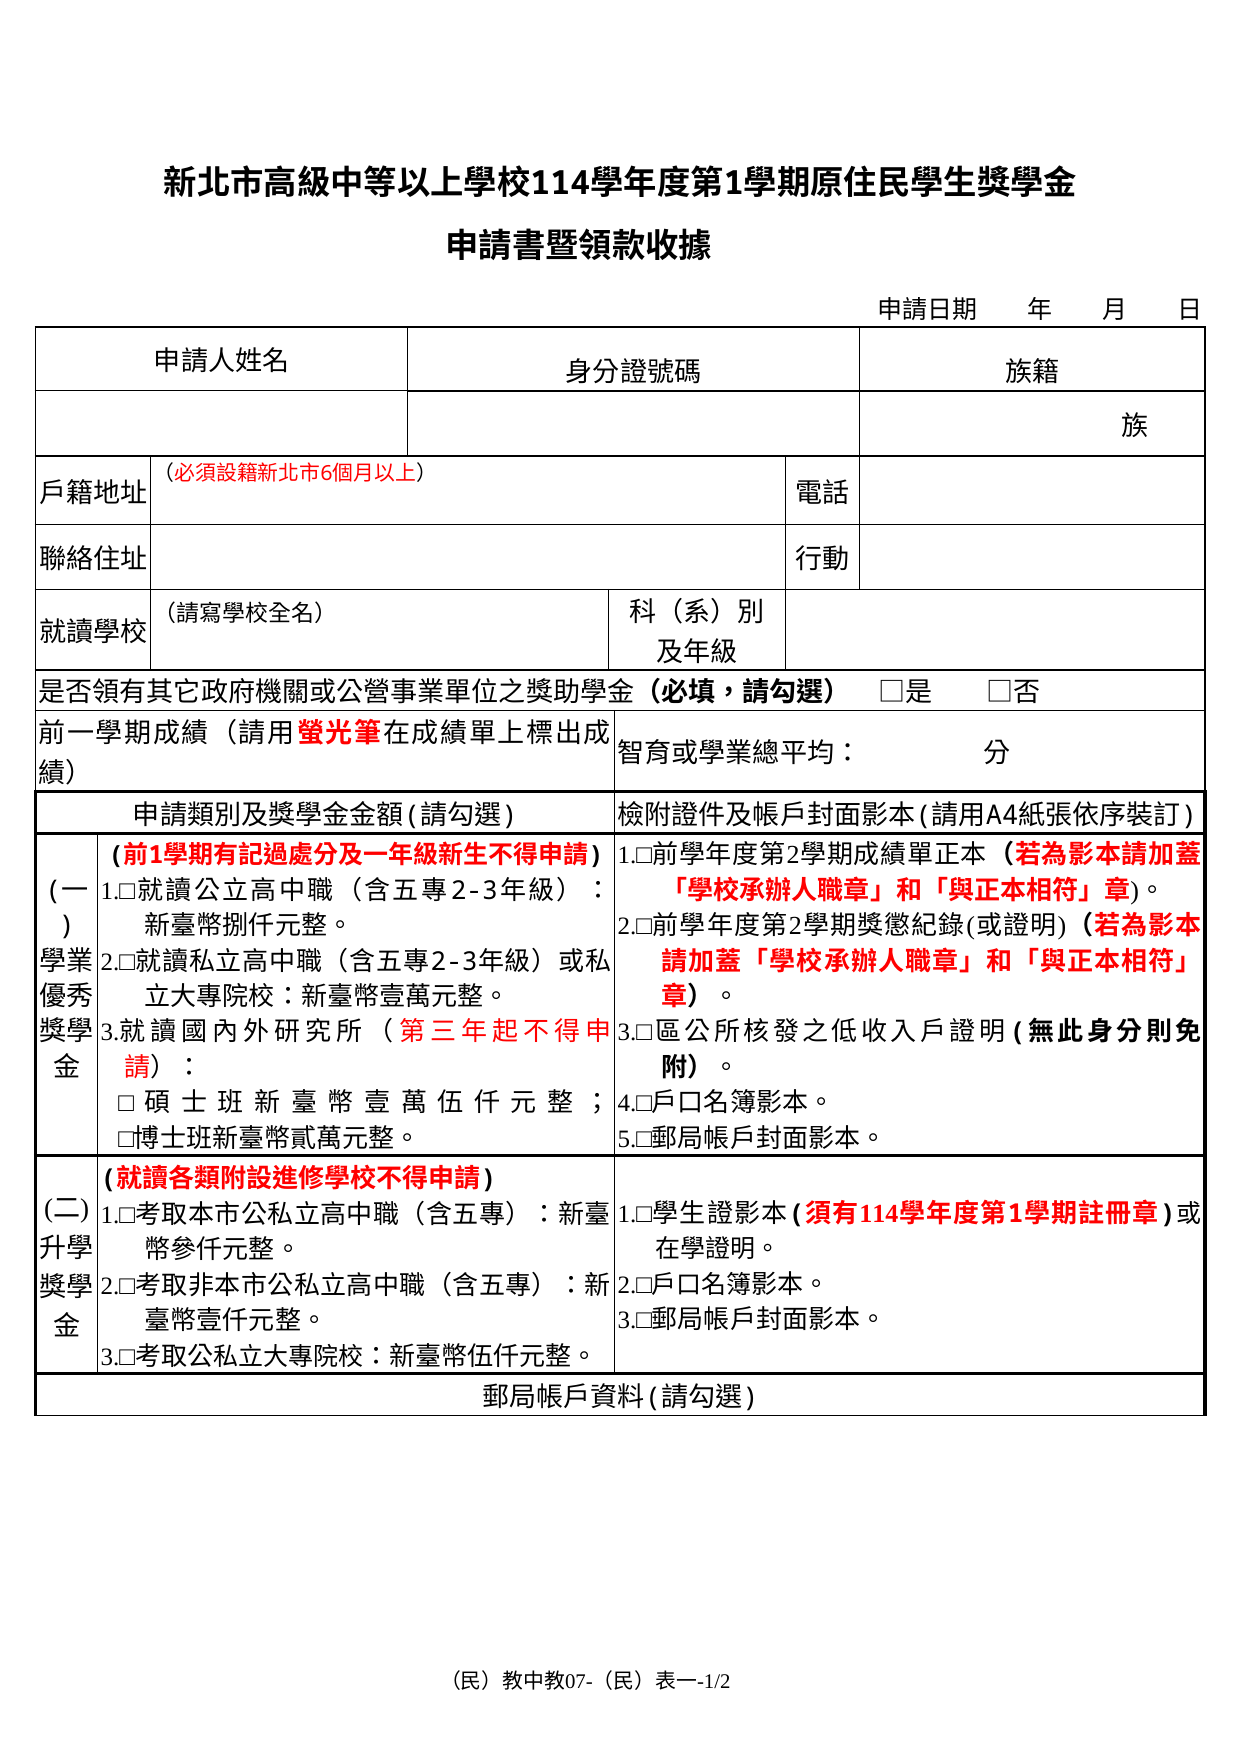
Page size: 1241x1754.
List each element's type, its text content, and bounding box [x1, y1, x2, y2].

table_cell （請寫學校全名） [151, 590, 608, 669]
table_cell □學生證影本(須有114學年度第1學期註冊章)或在學證明。 □戶口名簿影本。 □郵局帳戶封面影本。 [615, 1157, 1203, 1372]
table_cell (前1學期有記過處分及一年級新生不得申請) □就讀公立高中職（含五專2-3年級）： 新臺幣捌仟元整。 □就讀私立高中職（含五專2-3年級）或私立大專院校：新臺幣壹萬元整。 就讀國內外研究所（第三年起不得申請）： □碩士班新臺幣壹萬伍仟元整； □博士班新臺幣貳萬元整。 [98, 835, 614, 1154]
table_cell 電話 [786, 457, 859, 524]
table_header 新北市高級中等以上學校114學年度第1學期原住民學生獎學金 申請書暨領款收據 申請日期 年 月 日 [35, 139, 1205, 326]
table_cell (就讀各類附設進修學校不得申請) □考取本市公私立高中職（含五專）：新臺幣參仟元整。 □考取非本市公私立高中職（含五專）：新臺幣壹仟元整。 □考取公私立大專院校：新臺幣伍仟元整。 [98, 1157, 614, 1372]
table_cell (二)升學獎學金 [37, 1157, 97, 1372]
table_cell 身分證號碼 [408, 328, 859, 390]
table_cell [408, 392, 859, 455]
table_cell 是否領有其它政府機關或公營事業單位之獎助學金（必填，請勾選） □是 □否 [36, 671, 1204, 710]
table_cell □前學年度第2學期成績單正本（若為影本請加蓋「學校承辦人職章」和「與正本相符」章)。 □前學年度第2學期獎懲紀錄(或證明)（若為影本請加蓋「學校承辦人職章」和「與正本相符」章）。 □區公所核發之低收入戶證明(無此身分則免附）。 □戶口名簿影本。 □郵局帳戶封面影本。 [615, 835, 1203, 1154]
table_cell 郵局帳戶資料(請勾選) [37, 1375, 1203, 1415]
table_cell 就讀學校 [36, 590, 150, 669]
table_cell 申請類別及獎學金金額(請勾選) [37, 793, 614, 832]
table_cell 申請人姓名 [36, 328, 407, 390]
table_cell 聯絡住址 [36, 525, 150, 589]
table_cell （必須設籍新北市6個月以上） [151, 457, 785, 524]
table_cell [860, 457, 1204, 524]
table_cell (一) 學業優秀獎學金 [37, 835, 97, 1154]
table_cell 前一學期成績（請用螢光筆在成績單上標出成績） [36, 711, 614, 790]
table_cell [36, 391, 407, 455]
table_cell 戶籍地址 [36, 457, 150, 524]
table_cell 行動 [786, 525, 859, 589]
table_cell 科（系）別 及年級 [609, 590, 785, 669]
table_cell 族 [860, 392, 1204, 455]
table_cell 族籍 [860, 328, 1204, 390]
table_cell 智育或學業總平均： 分 [615, 711, 1204, 790]
table_cell [860, 525, 1204, 589]
table_cell [151, 525, 785, 589]
table_cell [786, 590, 1204, 669]
table_cell 檢附證件及帳戶封面影本(請用A4紙張依序裝訂) [615, 793, 1203, 832]
